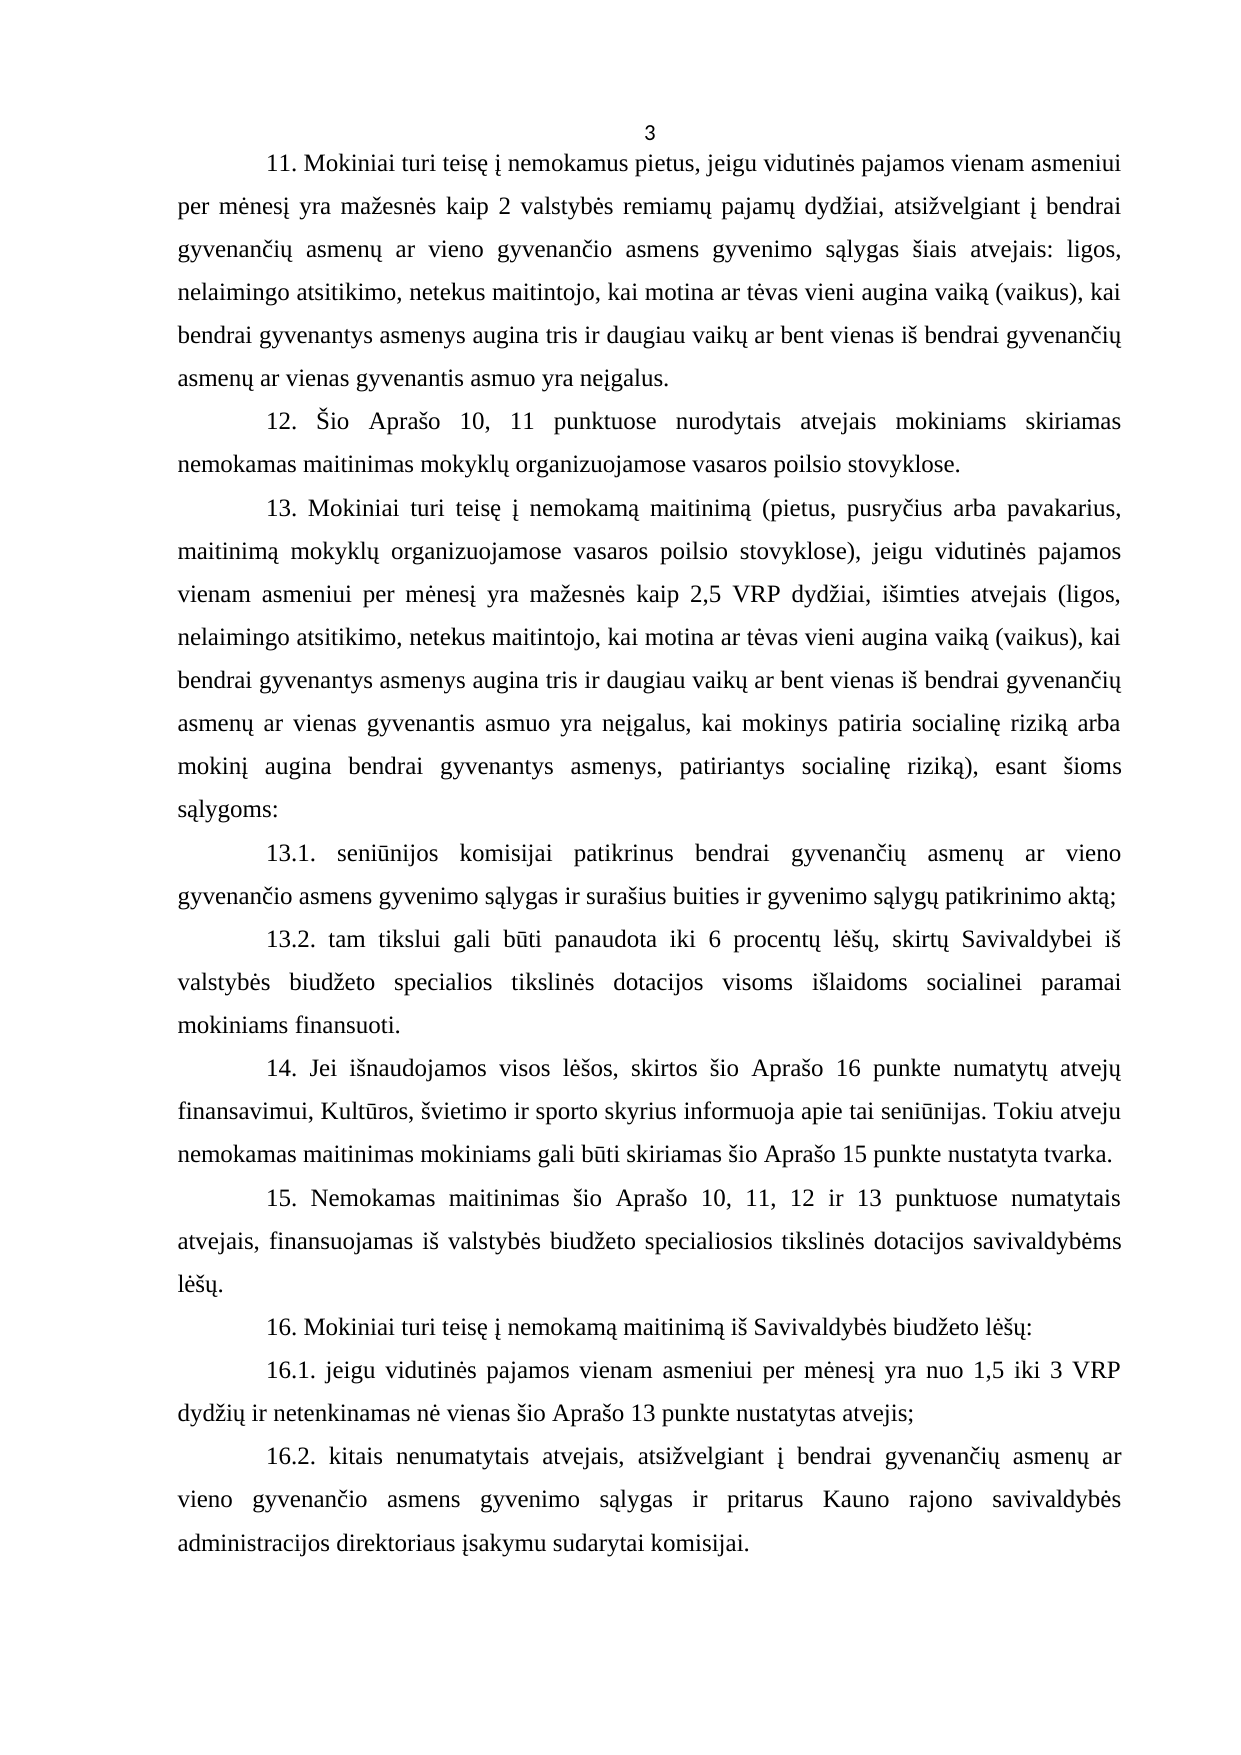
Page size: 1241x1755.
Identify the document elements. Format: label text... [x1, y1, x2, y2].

text 13.1. seniūnijos komisijai patikrinus bendrai gyvenančių asmenų ar vieno gyvenančio asmens gyvenimo sąlygas ir surašius buities ir gyvenimo sąlygų patikrinimo aktą; [177, 838, 1122, 909]
text 16.2. kitais nenumatytais atvejais, atsižvelgiant į bendrai gyvenančių asmenų ar vieno gyvenančio asmens gyvenimo sąlygas ir pritarus Kauno rajono savivaldybės administracijos direktoriaus įsakymu sudarytai komisijai. [177, 1441, 1122, 1556]
text 11. Mokiniai turi teisę į nemokamus pietus, jeigu vidutinės pajamos vienam asmeniui per mėnesį yra mažesnės kaip 2 valstybės remiamų pajamų dydžiai, atsižvelgiant į bendrai gyvenančių asmenų ar vieno gyvenančio asmens gyvenimo sąlygas šiais atvejais: ligos, nelaimingo atsitikimo, netekus maitintojo, kai motina ar tėvas vieni augina vaiką (vaikus), kai bendrai gyvenantys asmenys augina tris ir daugiau vaikų ar bent vienas iš bendrai gyvenančių asmenų ar vienas gyvenantis asmuo yra neįgalus. [177, 148, 1122, 392]
text 12. Šio Aprašo 10, 11 punktuose nurodytais atvejais mokiniams skiriamas nemokamas maitinimas mokyklų organizuojamose vasaros poilsio stovyklose. [177, 406, 1122, 478]
text 16. Mokiniai turi teisę į nemokamą maitinimą iš Savivaldybės biudžeto lėšų: [177, 1312, 1122, 1341]
text 14. Jei išnaudojamos visos lėšos, skirtos šio Aprašo 16 punkte numatytų atvejų finansavimui, Kultūros, švietimo ir sporto skyrius informuoja apie tai seniūnijas. Tokiu atveju nemokamas maitinimas mokiniams gali būti skiriamas šio Aprašo 15 punkte nustatyta tvarka. [177, 1053, 1122, 1168]
text 16.1. jeigu vidutinės pajamos vienam asmeniui per mėnesį yra nuo 1,5 iki 3 VRP dydžių ir netenkinamas nė vienas šio Aprašo 13 punkte nustatytas atvejis; [177, 1355, 1122, 1427]
text 13. Mokiniai turi teisę į nemokamą maitinimą (pietus, pusryčius arba pavakarius, maitinimą mokyklų organizuojamose vasaros poilsio stovyklose), jeigu vidutinės pajamos vienam asmeniui per mėnesį yra mažesnės kaip 2,5 VRP dydžiai, išimties atvejais (ligos, nelaimingo atsitikimo, netekus maitintojo, kai motina ar tėvas vieni augina vaiką (vaikus), kai bendrai gyvenantys asmenys augina tris ir daugiau vaikų ar bent vienas iš bendrai gyvenančių asmenų ar vienas gyvenantis asmuo yra neįgalus, kai mokinys patiria socialinę riziką arba mokinį augina bendrai gyvenantys asmenys, patiriantys socialinę riziką), esant šioms sąlygoms: [177, 493, 1122, 823]
text 13.2. tam tikslui gali būti panaudota iki 6 procentų lėšų, skirtų Savivaldybei iš valstybės biudžeto specialios tikslinės dotacijos visoms išlaidoms socialinei paramai mokiniams finansuoti. [177, 924, 1122, 1039]
text 15. Nemokamas maitinimas šio Aprašo 10, 11, 12 ir 13 punktuose numatytais atvejais, finansuojamas iš valstybės biudžeto specialiosios tikslinės dotacijos savivaldybėms lėšų. [177, 1183, 1122, 1298]
